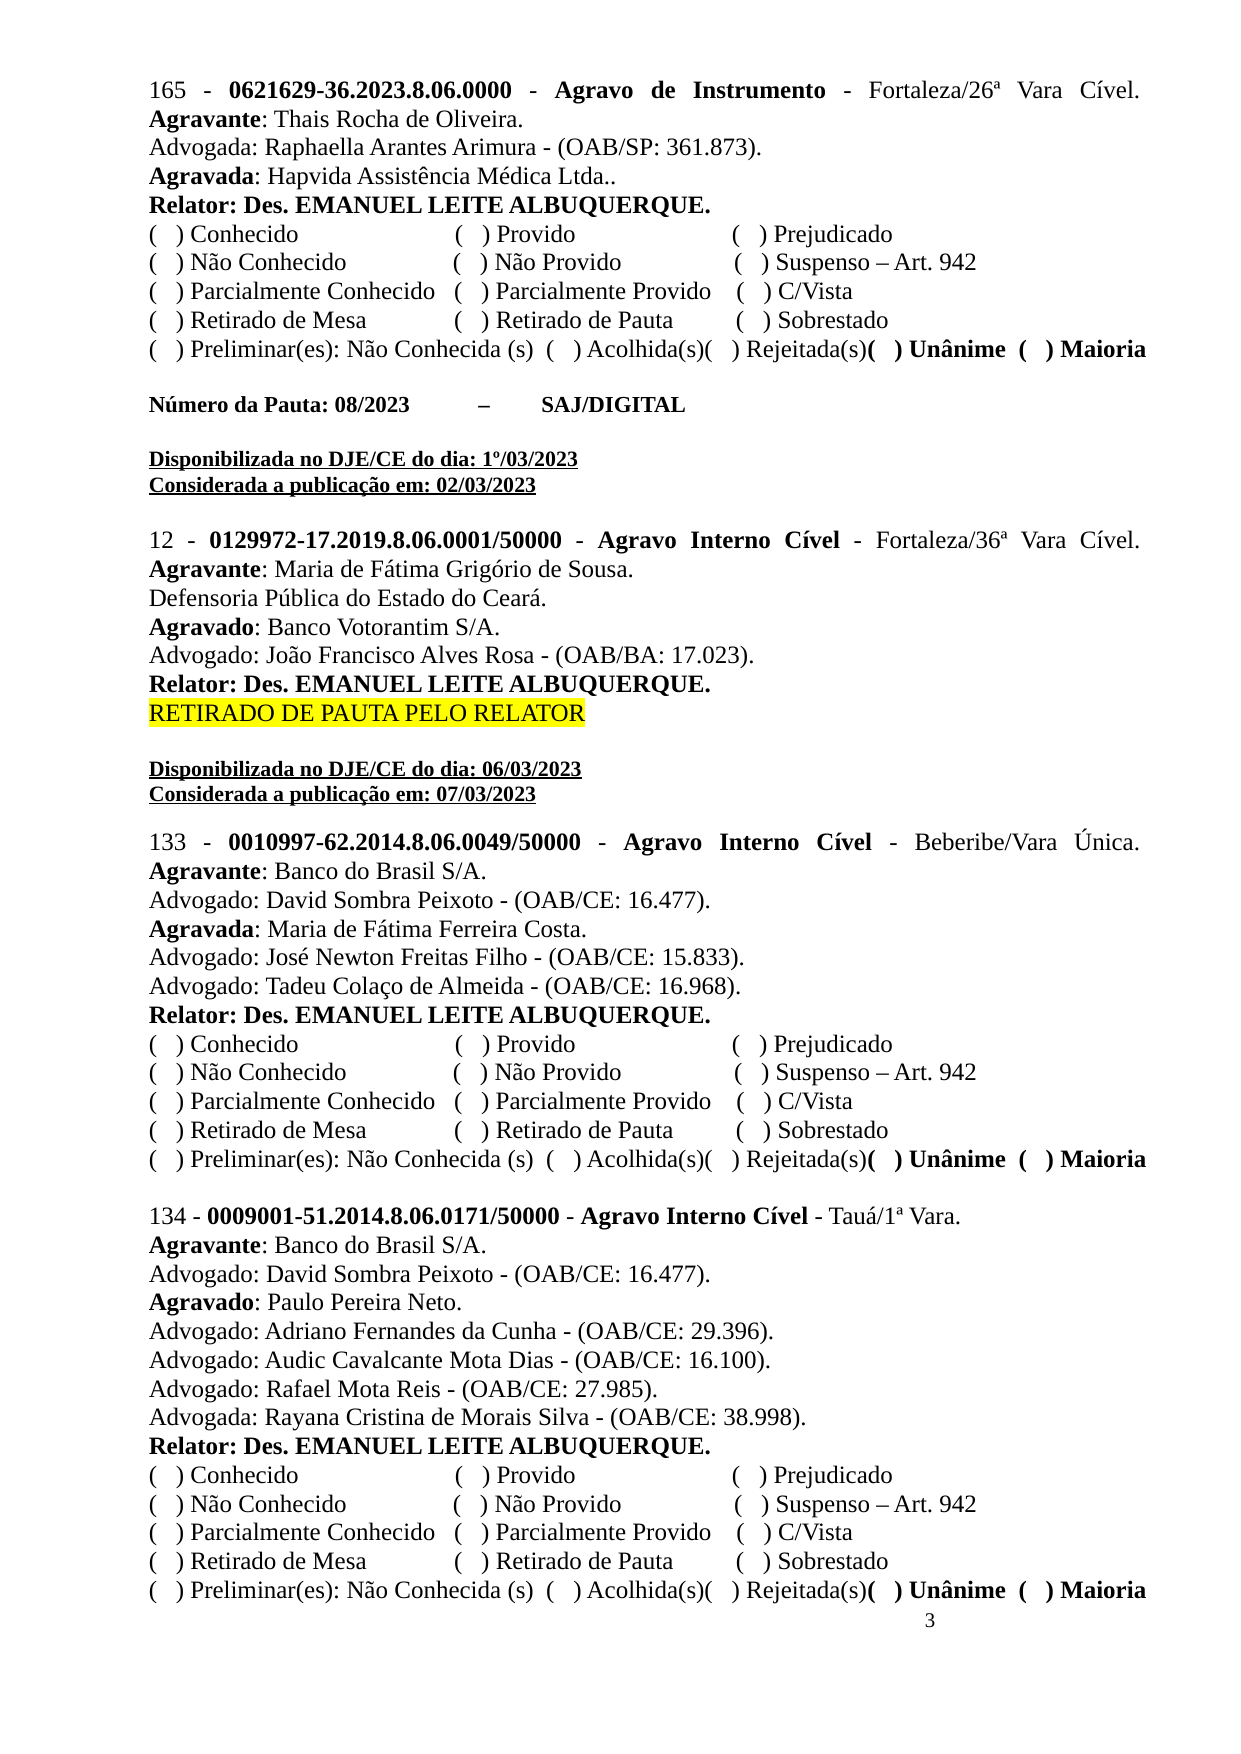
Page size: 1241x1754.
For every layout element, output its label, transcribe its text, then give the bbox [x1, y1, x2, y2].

text ( ) Conhecido ( ) Provido ( ) Prejudicado [148, 1460, 1141, 1489]
text Disponibilizada no DJE/CE do dia: 1º/03/2023 [148, 446, 1141, 472]
text ( ) Preliminar(es): Não Conhecida (s) ( ) Acolhida(s)( ) Rejeitada(s)( ) Unânime ( ) Maioria [148, 1144, 1158, 1172]
text Advogado: Rafael Mota Reis - (OAB/CE: 27.985). [148, 1374, 1141, 1402]
text Advogado: David Sombra Peixoto - (OAB/CE: 16.477). [148, 1259, 1141, 1287]
text ( ) Conhecido ( ) Provido ( ) Prejudicado [148, 1029, 1141, 1057]
text ( ) Não Conhecido ( ) Não Provido ( ) Suspenso – Art. 942 [148, 247, 1158, 276]
text ( ) Não Conhecido ( ) Não Provido ( ) Suspenso – Art. 942 [148, 1489, 1158, 1517]
text Agravada: Maria de Fátima Ferreira Costa. [148, 914, 1141, 942]
text Advogado: Audic Cavalcante Mota Dias - (OAB/CE: 16.100). [148, 1345, 1141, 1374]
text Considerada a publicação em: 02/03/2023 [148, 472, 1141, 497]
text Agravante: Banco do Brasil S/A. [148, 1230, 1141, 1259]
text Disponibilizada no DJE/CE do dia: 06/03/2023 [148, 756, 1141, 781]
text RETIRADO DE PAUTA PELO RELATOR [148, 698, 1141, 727]
text Advogada: Rayana Cristina de Morais Silva - (OAB/CE: 38.998). [148, 1402, 1141, 1431]
text Defensoria Pública do Estado do Ceará. [148, 583, 1141, 612]
text Relator: Des. EMANUEL LEITE ALBUQUERQUE. [148, 1000, 1141, 1029]
text Agravado: Banco Votorantim S/A. [148, 612, 1141, 641]
text 165 - 0621629-36.2023.8.06.0000 - Agravo de Instrumento - Fortaleza/26ª Vara Cível. Agravante: Thais Rocha de Oliveira. [148, 75, 1141, 132]
text ( ) Não Conhecido ( ) Não Provido ( ) Suspenso – Art. 942 [148, 1057, 1158, 1086]
text ( ) Retirado de Mesa ( ) Retirado de Pauta ( ) Sobrestado [148, 1546, 1158, 1575]
text 134 - 0009001-51.2014.8.06.0171/50000 - Agravo Interno Cível - Tauá/1ª Vara. [148, 1201, 1141, 1230]
text ( ) Preliminar(es): Não Conhecida (s) ( ) Acolhida(s)( ) Rejeitada(s)( ) Unânime ( ) Maioria [148, 1575, 1158, 1604]
text ( ) Retirado de Mesa ( ) Retirado de Pauta ( ) Sobrestado [148, 1115, 1158, 1144]
text Advogado: João Francisco Alves Rosa - (OAB/BA: 17.023). [148, 641, 1141, 669]
text ( ) Retirado de Mesa ( ) Retirado de Pauta ( ) Sobrestado [148, 305, 1158, 334]
text Advogado: David Sombra Peixoto - (OAB/CE: 16.477). [148, 885, 1141, 914]
text ( ) Parcialmente Conhecido ( ) Parcialmente Provido ( ) C/Vista [148, 1517, 1158, 1546]
text ( ) Parcialmente Conhecido ( ) Parcialmente Provido ( ) C/Vista [148, 1086, 1158, 1115]
text Advogado: Adriano Fernandes da Cunha - (OAB/CE: 29.396). [148, 1316, 1141, 1345]
text Advogado: José Newton Freitas Filho - (OAB/CE: 15.833). [148, 942, 1141, 971]
text Relator: Des. EMANUEL LEITE ALBUQUERQUE. [148, 669, 1141, 698]
text Agravada: Hapvida Assistência Médica Ltda.. [148, 161, 1141, 190]
text Relator: Des. EMANUEL LEITE ALBUQUERQUE. [148, 190, 1141, 219]
text ( ) Preliminar(es): Não Conhecida (s) ( ) Acolhida(s)( ) Rejeitada(s)( ) Unânime ( ) Maioria [148, 334, 1158, 362]
text Número da Pauta: 08/2023 – SAJ/DIGITAL [148, 391, 1141, 418]
text Relator: Des. EMANUEL LEITE ALBUQUERQUE. [148, 1431, 1141, 1460]
text Advogado: Tadeu Colaço de Almeida - (OAB/CE: 16.968). [148, 971, 1141, 1000]
text 133 - 0010997-62.2014.8.06.0049/50000 - Agravo Interno Cível - Beberibe/Vara Única. Agravante: Banco do Brasil S/A. [148, 827, 1141, 885]
text Agravado: Paulo Pereira Neto. [148, 1287, 1141, 1316]
text ( ) Conhecido ( ) Provido ( ) Prejudicado [148, 219, 1141, 247]
text 12 - 0129972-17.2019.8.06.0001/50000 - Agravo Interno Cível - Fortaleza/36ª Vara Cível. Agravante: Maria de Fátima Grigório de Sousa. [148, 526, 1141, 583]
text Advogada: Raphaella Arantes Arimura - (OAB/SP: 361.873). [148, 132, 1141, 161]
text Considerada a publicação em: 07/03/2023 [148, 781, 1141, 806]
text ( ) Parcialmente Conhecido ( ) Parcialmente Provido ( ) C/Vista [148, 276, 1158, 305]
